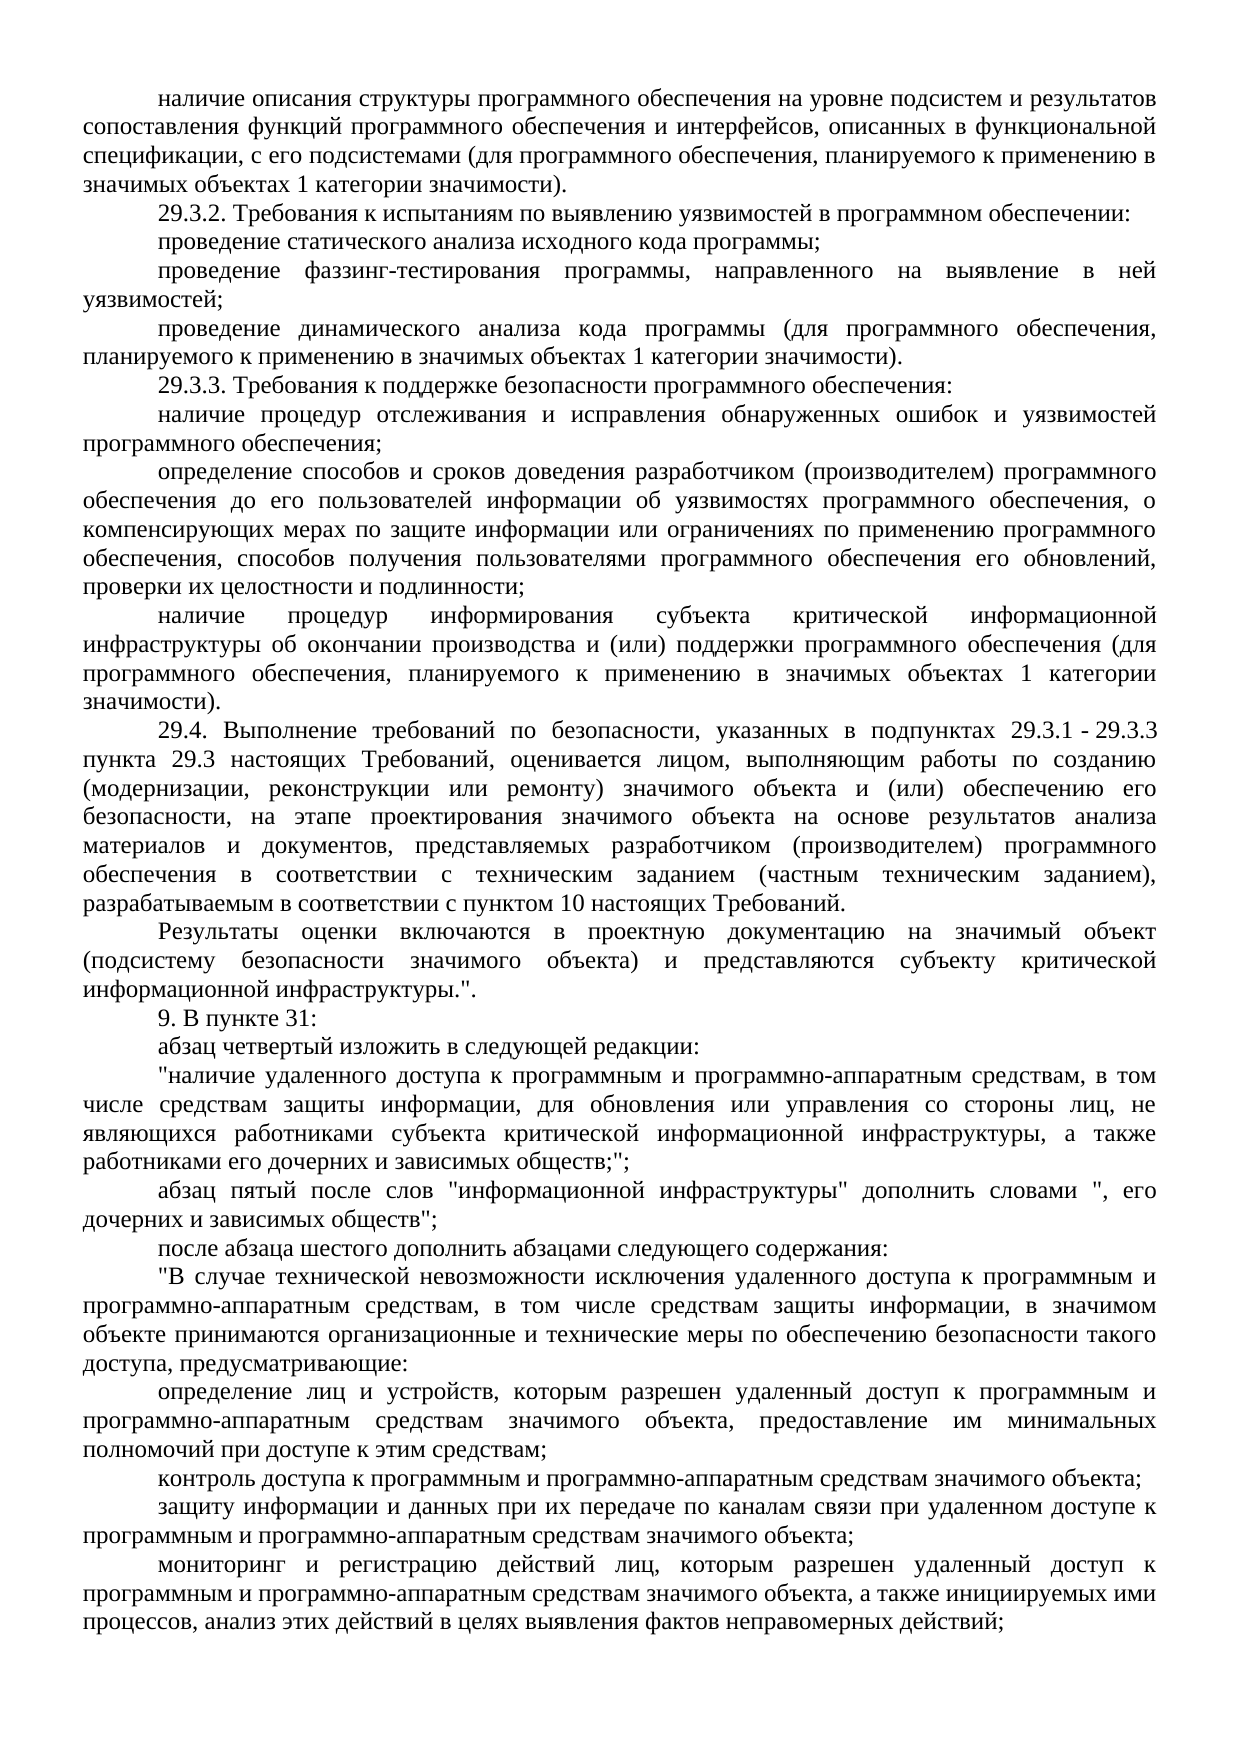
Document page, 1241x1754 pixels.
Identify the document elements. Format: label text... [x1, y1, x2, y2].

text "наличие удаленного доступа к программным и программно-аппаратным средствам, в том числе средствам защиты информации, для обновления или управления со стороны лиц, не являющихся работниками субъекта критической информационной инфраструктуры, а также работниками его дочерних и зависимых обществ;"; [83, 1060, 1157, 1175]
text 29.3.2. Требования к испытаниям по выявлению уязвимостей в программном обеспечении: [83, 198, 1157, 226]
text абзац четвертый изложить в следующей редакции: [83, 1031, 1157, 1060]
text определение лиц и устройств, которым разрешен удаленный доступ к программным и программно-аппаратным средствам значимого объекта, предоставление им минимальных полномочий при доступе к этим средствам; [83, 1376, 1157, 1463]
text 29.3.3. Требования к поддержке безопасности программного обеспечения: [83, 370, 1157, 399]
text 29.4. Выполнение требований по безопасности, указанных в подпунктах 29.3.1 - 29.3.3 пункта 29.3 настоящих Требований, оценивается лицом, выполняющим работы по созданию (модернизации, реконструкции или ремонту) значимого объекта и (или) обеспечению его безопасности, на этапе проектирования значимого объекта на основе результатов анализа материалов и документов, представляемых разработчиком (производителем) программного обеспечения в соответствии с техническим заданием (частным техническим заданием), разрабатываемым в соответствии с пунктом 10 настоящих Требований. [83, 715, 1157, 916]
text определение способов и сроков доведения разработчиком (производителем) программного обеспечения до его пользователей информации об уязвимостях программного обеспечения, о компенсирующих мерах по защите информации или ограничениях по применению программного обеспечения, способов получения пользователями программного обеспечения его обновлений, проверки их целостности и подлинности; [83, 456, 1157, 600]
text наличие процедур отслеживания и исправления обнаруженных ошибок и уязвимостей программного обеспечения; [83, 399, 1157, 456]
text абзац пятый после слов "информационной инфраструктуры" дополнить словами ", его дочерних и зависимых обществ"; [83, 1175, 1157, 1233]
text защиту информации и данных при их передаче по каналам связи при удаленном доступе к программным и программно-аппаратным средствам значимого объекта; [83, 1491, 1157, 1549]
text 9. В пункте 31: [83, 1003, 1157, 1031]
text после абзаца шестого дополнить абзацами следующего содержания: [83, 1233, 1157, 1261]
text "В случае технической невозможности исключения удаленного доступа к программным и программно-аппаратным средствам, в том числе средствам защиты информации, в значимом объекте принимаются организационные и технические меры по обеспечению безопасности такого доступа, предусматривающие: [83, 1261, 1157, 1376]
text мониторинг и регистрацию действий лиц, которым разрешен удаленный доступ к программным и программно-аппаратным средствам значимого объекта, а также инициируемых ими процессов, анализ этих действий в целях выявления фактов неправомерных действий; [83, 1549, 1157, 1635]
text контроль доступа к программным и программно-аппаратным средствам значимого объекта; [83, 1463, 1157, 1491]
text проведение динамического анализа кода программы (для программного обеспечения, планируемого к применению в значимых объектах 1 категории значимости). [83, 313, 1157, 370]
text проведение статического анализа исходного кода программы; [83, 226, 1157, 255]
text наличие описания структуры программного обеспечения на уровне подсистем и результатов сопоставления функций программного обеспечения и интерфейсов, описанных в функциональной спецификации, с его подсистемами (для программного обеспечения, планируемого к применению в значимых объектах 1 категории значимости). [83, 83, 1157, 198]
text проведение фаззинг-тестирования программы, направленного на выявление в ней уязвимостей; [83, 255, 1157, 313]
text Результаты оценки включаются в проектную документацию на значимый объект (подсистему безопасности значимого объекта) и представляются субъекту критической информационной инфраструктуры.". [83, 916, 1157, 1003]
text наличие процедур информирования субъекта критической информационной инфраструктуры об окончании производства и (или) поддержки программного обеспечения (для программного обеспечения, планируемого к применению в значимых объектах 1 категории значимости). [83, 600, 1157, 715]
